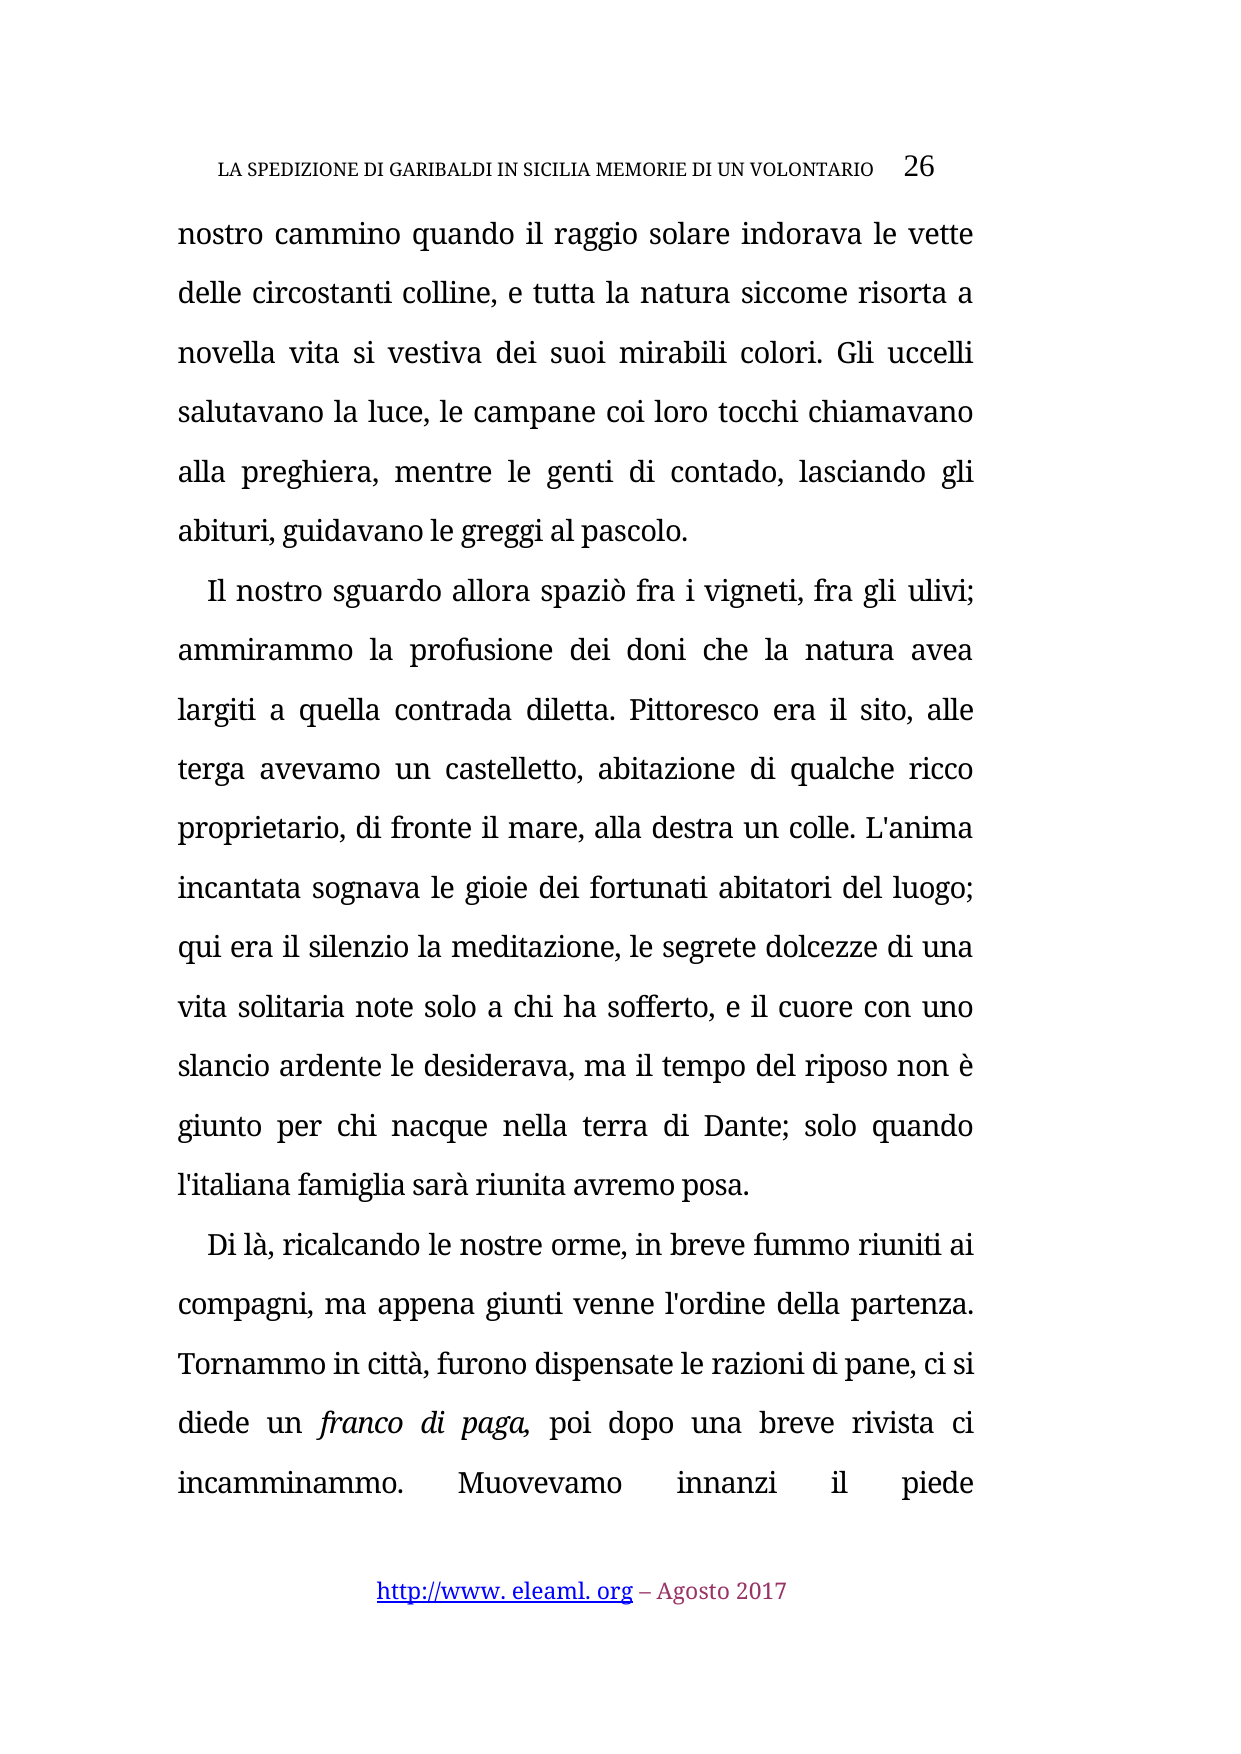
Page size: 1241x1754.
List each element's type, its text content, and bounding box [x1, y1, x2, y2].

text nostro cammino quando il raggio solare indorava le vette delle circostanti colline, e tutta la natura siccome risorta a novella vita si vestiva dei suoi mirabili colori. Gli uccelli salutavano la luce, le campane coi loro tocchi chiamavano alla preghiera, mentre le genti di contado, lasciando gli abituri, guidavano le greggi al pascolo. [177, 213, 974, 550]
text Di là, ricalcando le nostre orme, in breve fummo riuniti ai compagni, ma appena giunti venne l'ordine della partenza. Tornammo in città, furono dispensate le razioni di pane, ci si diede un franco di paga, poi dopo una breve rivista ci incamminammo. Muovevamo innanzi il piede [177, 1224, 974, 1502]
text Il nostro sguardo allora spaziò fra i vigneti, fra gli ulivi; ammirammo la profusione dei doni che la natura avea largiti a quella contrada diletta. Pittoresco era il sito, alle terga avevamo un castelletto, abitazione di qualche ricco proprietario, di fronte il mare, alla destra un colle. L'anima incantata sognava le gioie dei fortunati abitatori del luogo; qui era il silenzio la meditazione, le segrete dolcezze di una vita solitaria note solo a chi ha sofferto, e il cuore con uno slancio ardente le desiderava, ma il tempo del riposo non è giunto per chi nacque nella terra di Dante; solo quando l'italiana famiglia sarà riunita avremo posa. [177, 570, 974, 1204]
